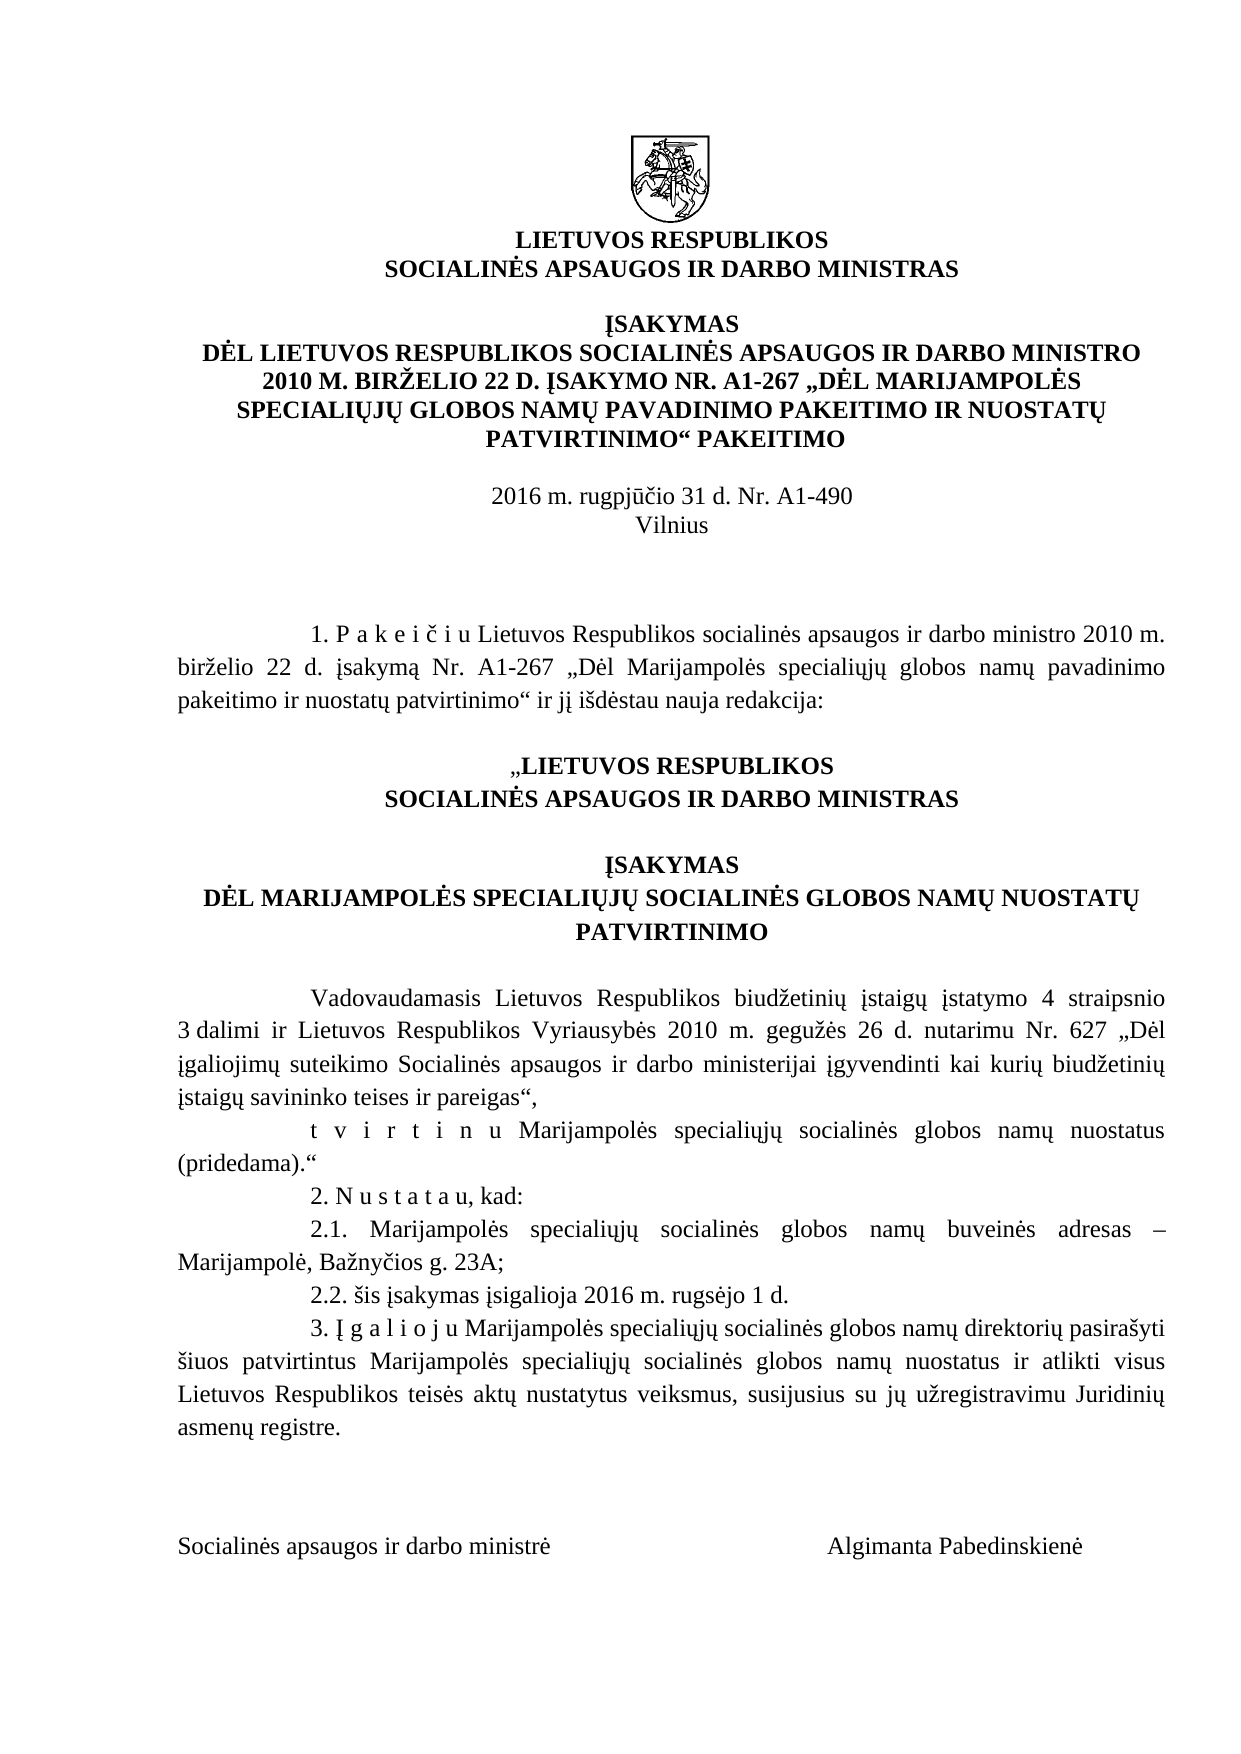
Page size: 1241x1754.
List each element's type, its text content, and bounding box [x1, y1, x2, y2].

text 1. P a k e i č i u Lietuvos Respublikos socialinės apsaugos ir darbo ministro 2010 m. birželio 22 d. įsakymą Nr. A1-267 „Dėl Marijampolės specialiųjų globos namų pavadinimo pakeitimo ir nuostatų patvirtinimo“ ir jį išdėstau nauja redakcija: [177, 619, 1166, 714]
text ĮSAKYMAS [177, 309, 1166, 338]
text 2016 m. rugpjūčio 31 d. Nr. A1-490 [177, 481, 1166, 510]
text SOCIALINĖS APSAUGOS IR DARBO MINISTRAS [177, 254, 1166, 283]
text „LIETUVOS RESPUBLIKOS [177, 751, 1166, 780]
text DĖL LIETUVOS RESPUBLIKOS SOCIALINĖS APSAUGOS IR DARBO MINISTRO 2010 M. birželio 22 D. ĮSAKYMO NR. A1-267 „DĖL marijampolės specialiųjų globos namų pavadinimo pakeitimo ir nuostatų patvirtinimo“ PAKEITIMO [177, 338, 1166, 453]
text 2. N u s t a t a u, kad: [177, 1181, 1166, 1209]
text 3. Į g a l i o j u Marijampolės specialiųjų socialinės globos namų direktorių pasirašyti šiuos patvirtintus Marijampolės specialiųjų socialinės globos namų nuostatus ir atlikti visus Lietuvos Respublikos teisės aktų nustatytus veiksmus, susijusius su jų užregistravimu Juridinių asmenų registre. [177, 1313, 1166, 1441]
text t v i r t i n u Marijampolės specialiųjų socialinės globos namų nuostatus (pridedama).“ [177, 1115, 1166, 1176]
text Vilnius [177, 510, 1166, 539]
text 2.1. Marijampolės specialiųjų socialinės globos namų buveinės adresas – Marijampolė, Bažnyčios g. 23A; [177, 1214, 1166, 1276]
text DĖL MARIJAMPOLĖS SPECIALIŲJŲ SOCIALINĖS GLOBOS NAMŲ NUOSTATŲ PATVIRTINIMO [177, 883, 1166, 945]
text Socialinės apsaugos ir darbo ministrė Algimanta Pabedinskienė [177, 1531, 1166, 1560]
text LIETUVOS RESPUBLIKOS [177, 225, 1166, 254]
text ĮSAKYMAS [177, 851, 1166, 879]
text 2.2. šis įsakymas įsigalioja 2016 m. rugsėjo 1 d. [177, 1280, 1166, 1308]
text Vadovaudamasis Lietuvos Respublikos biudžetinių įstaigų įstatymo 4 straipsnio 3 dalimi ir Lietuvos Respublikos Vyriausybės 2010 m. gegužės 26 d. nutarimu Nr. 627 „Dėl įgaliojimų suteikimo Socialinės apsaugos ir darbo ministerijai įgyvendinti kai kurių biudžetinių įstaigų savininko teises ir pareigas“, [177, 983, 1166, 1110]
text SOCIALINĖS APSAUGOS IR DARBO MINISTRAS [177, 784, 1166, 813]
